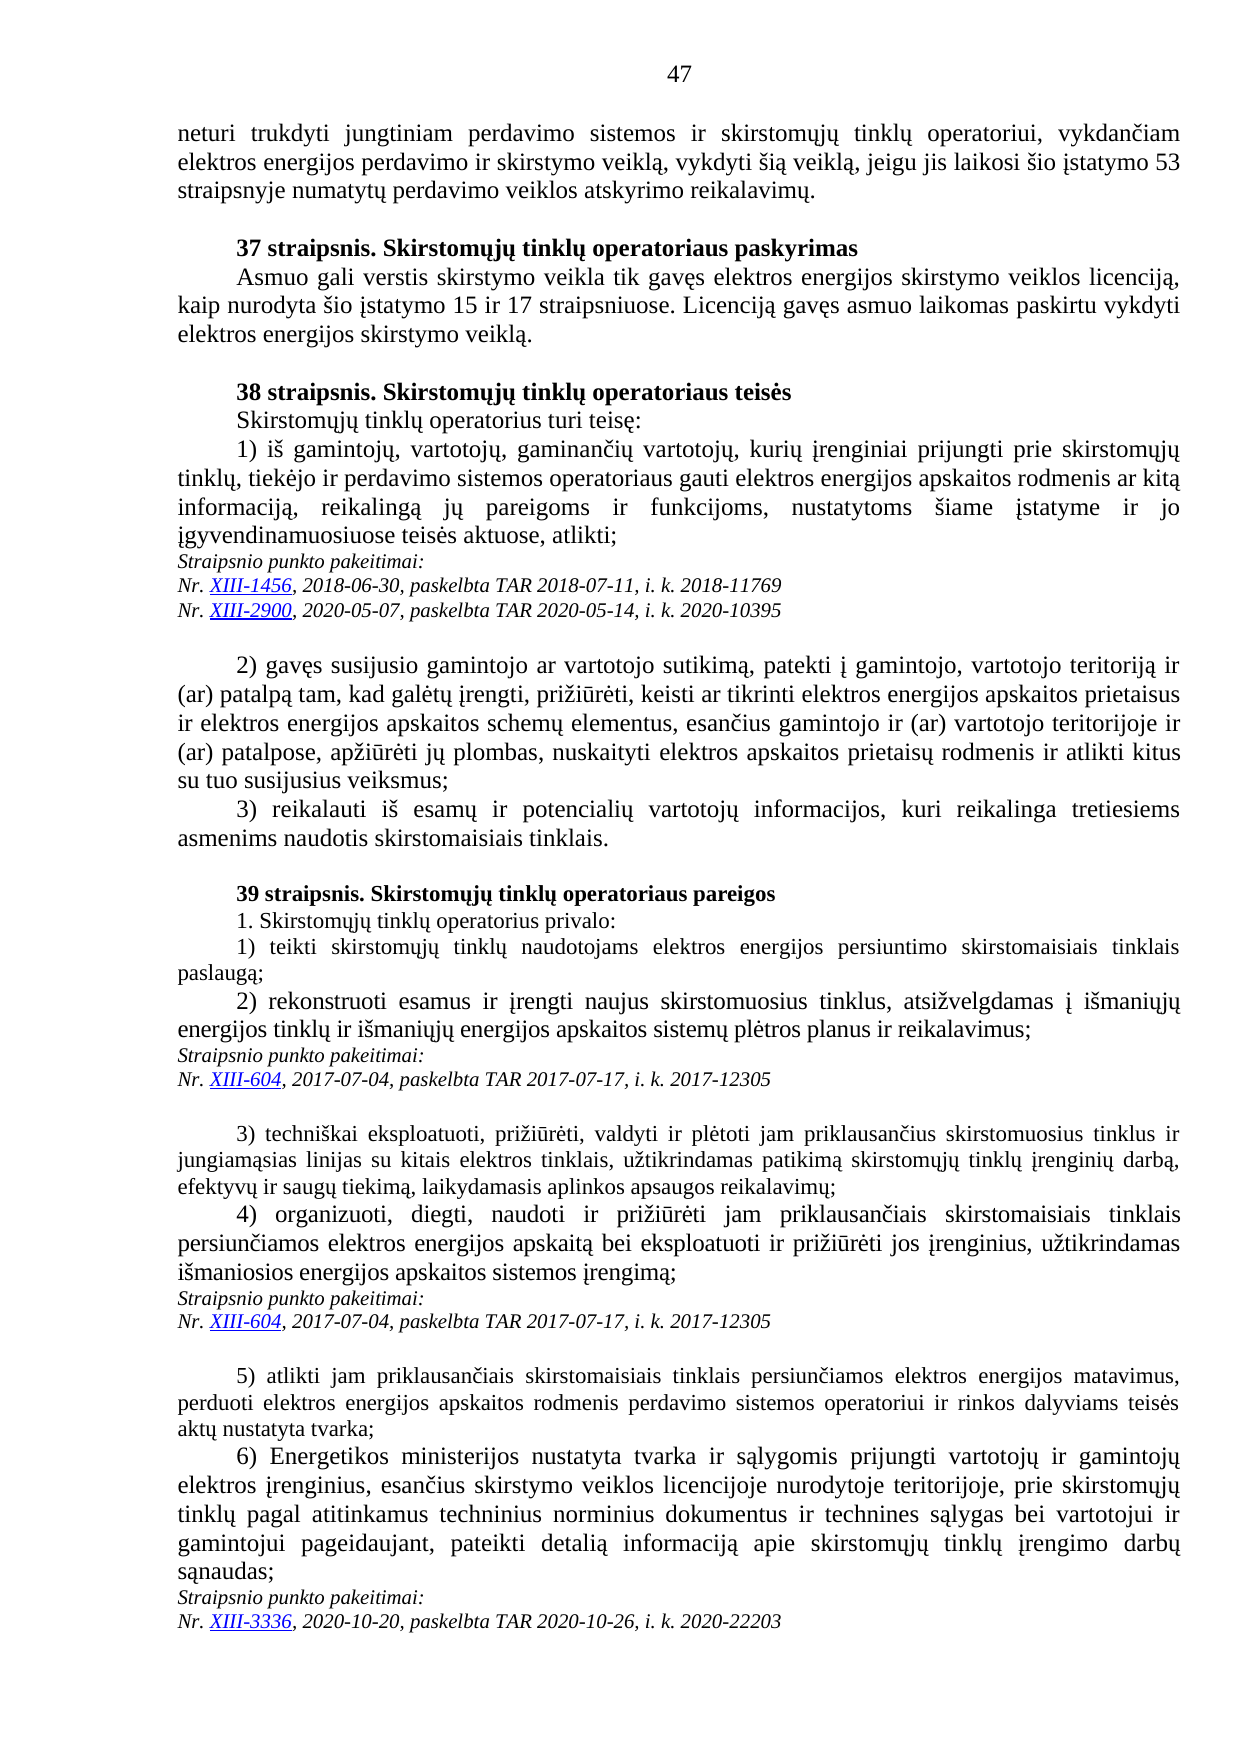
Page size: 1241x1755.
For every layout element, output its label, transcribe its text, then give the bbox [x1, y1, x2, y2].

text Straipsnio punkto pakeitimai: [177, 1043, 1181, 1067]
text 2) gavęs susijusio gamintojo ar vartotojo sutikimą, patekti į gamintojo, vartotojo teritoriją ir (ar) patalpą tam, kad galėtų įrengti, prižiūrėti, keisti ar tikrinti elektros energijos apskaitos prietaisus ir elektros energijos apskaitos schemų elementus, esančius gamintojo ir (ar) vartotojo teritorijoje ir (ar) patalpose, apžiūrėti jų plombas, nuskaityti elektros apskaitos prietaisų rodmenis ir atlikti kitus su tuo susijusius veiksmus; [177, 650, 1181, 794]
text neturi trukdyti jungtiniam perdavimo sistemos ir skirstomųjų tinklų operatoriui, vykdančiam elektros energijos perdavimo ir skirstymo veiklą, vykdyti šią veiklą, jeigu jis laikosi šio įstatymo 53 straipsnyje numatytų perdavimo veiklos atskyrimo reikalavimų. [177, 118, 1181, 204]
text Straipsnio punkto pakeitimai: [177, 1585, 1181, 1609]
text 4) organizuoti, diegti, naudoti ir prižiūrėti jam priklausančiais skirstomaisiais tinklais persiunčiamos elektros energijos apskaitą bei eksploatuoti ir prižiūrėti jos įrenginius, užtikrindamas išmaniosios energijos apskaitos sistemos įrengimą; [177, 1199, 1181, 1285]
text 39 straipsnis. Skirstomųjų tinklų operatoriaus pareigos [177, 880, 1181, 907]
text 1. Skirstomųjų tinklų operatorius privalo: [177, 907, 1181, 933]
text 6) Energetikos ministerijos nustatyta tvarka ir sąlygomis prijungti vartotojų ir gamintojų elektros įrenginius, esančius skirstymo veiklos licencijoje nurodytoje teritorijoje, prie skirstomųjų tinklų pagal atitinkamus techninius norminius dokumentus ir technines sąlygas bei vartotojui ir gamintojui pageidaujant, pateikti detalią informaciją apie skirstomųjų tinklų įrengimo darbų sąnaudas; [177, 1441, 1181, 1585]
text 37 straipsnis. Skirstomųjų tinklų operatoriaus paskyrimas [177, 233, 1181, 262]
text Asmuo gali verstis skirstymo veikla tik gavęs elektros energijos skirstymo veiklos licenciją, kaip nurodyta šio įstatymo 15 ir 17 straipsniuose. Licenciją gavęs asmuo laikomas paskirtu vykdyti elektros energijos skirstymo veiklą. [177, 262, 1181, 348]
text Skirstomųjų tinklų operatorius turi teisę: [177, 406, 1181, 434]
text Nr. XIII-2900, 2020-05-07, paskelbta TAR 2020-05-14, i. k. 2020-10395 [177, 597, 1181, 622]
text 3) techniškai eksploatuoti, prižiūrėti, valdyti ir plėtoti jam priklausančius skirstomuosius tinklus ir jungiamąsias linijas su kitais elektros tinklais, užtikrindamas patikimą skirstomųjų tinklų įrenginių darbą, efektyvų ir saugų tiekimą, laikydamasis aplinkos apsaugos reikalavimų; [177, 1120, 1181, 1199]
text 1) iš gamintojų, vartotojų, gaminančių vartotojų, kurių įrenginiai prijungti prie skirstomųjų tinklų, tiekėjo ir perdavimo sistemos operatoriaus gauti elektros energijos apskaitos rodmenis ar kitą informaciją, reikalingą jų pareigoms ir funkcijoms, nustatytoms šiame įstatyme ir jo įgyvendinamuosiuose teisės aktuose, atlikti; [177, 434, 1181, 549]
text Nr. XIII-604, 2017-07-04, paskelbta TAR 2017-07-17, i. k. 2017-12305 [177, 1309, 1181, 1333]
text Nr. XIII-604, 2017-07-04, paskelbta TAR 2017-07-17, i. k. 2017-12305 [177, 1067, 1181, 1091]
text 38 straipsnis. Skirstomųjų tinklų operatoriaus teisės [177, 377, 1181, 406]
text Straipsnio punkto pakeitimai: [177, 1285, 1181, 1309]
text Straipsnio punkto pakeitimai: [177, 549, 1181, 573]
text 3) reikalauti iš esamų ir potencialių vartotojų informacijos, kuri reikalinga tretiesiems asmenims naudotis skirstomaisiais tinklais. [177, 794, 1181, 852]
text 2) rekonstruoti esamus ir įrengti naujus skirstomuosius tinklus, atsižvelgdamas į išmaniųjų energijos tinklų ir išmaniųjų energijos apskaitos sistemų plėtros planus ir reikalavimus; [177, 986, 1181, 1043]
text Nr. XIII-3336, 2020-10-20, paskelbta TAR 2020-10-26, i. k. 2020-22203 [177, 1609, 1181, 1633]
text 5) atlikti jam priklausančiais skirstomaisiais tinklais persiunčiamos elektros energijos matavimus, perduoti elektros energijos apskaitos rodmenis perdavimo sistemos operatoriui ir rinkos dalyviams teisės aktų nustatyta tvarka; [177, 1362, 1181, 1441]
text Nr. XIII-1456, 2018-06-30, paskelbta TAR 2018-07-11, i. k. 2018-11769 [177, 573, 1181, 597]
text 1) teikti skirstomųjų tinklų naudotojams elektros energijos persiuntimo skirstomaisiais tinklais paslaugą; [177, 933, 1181, 986]
